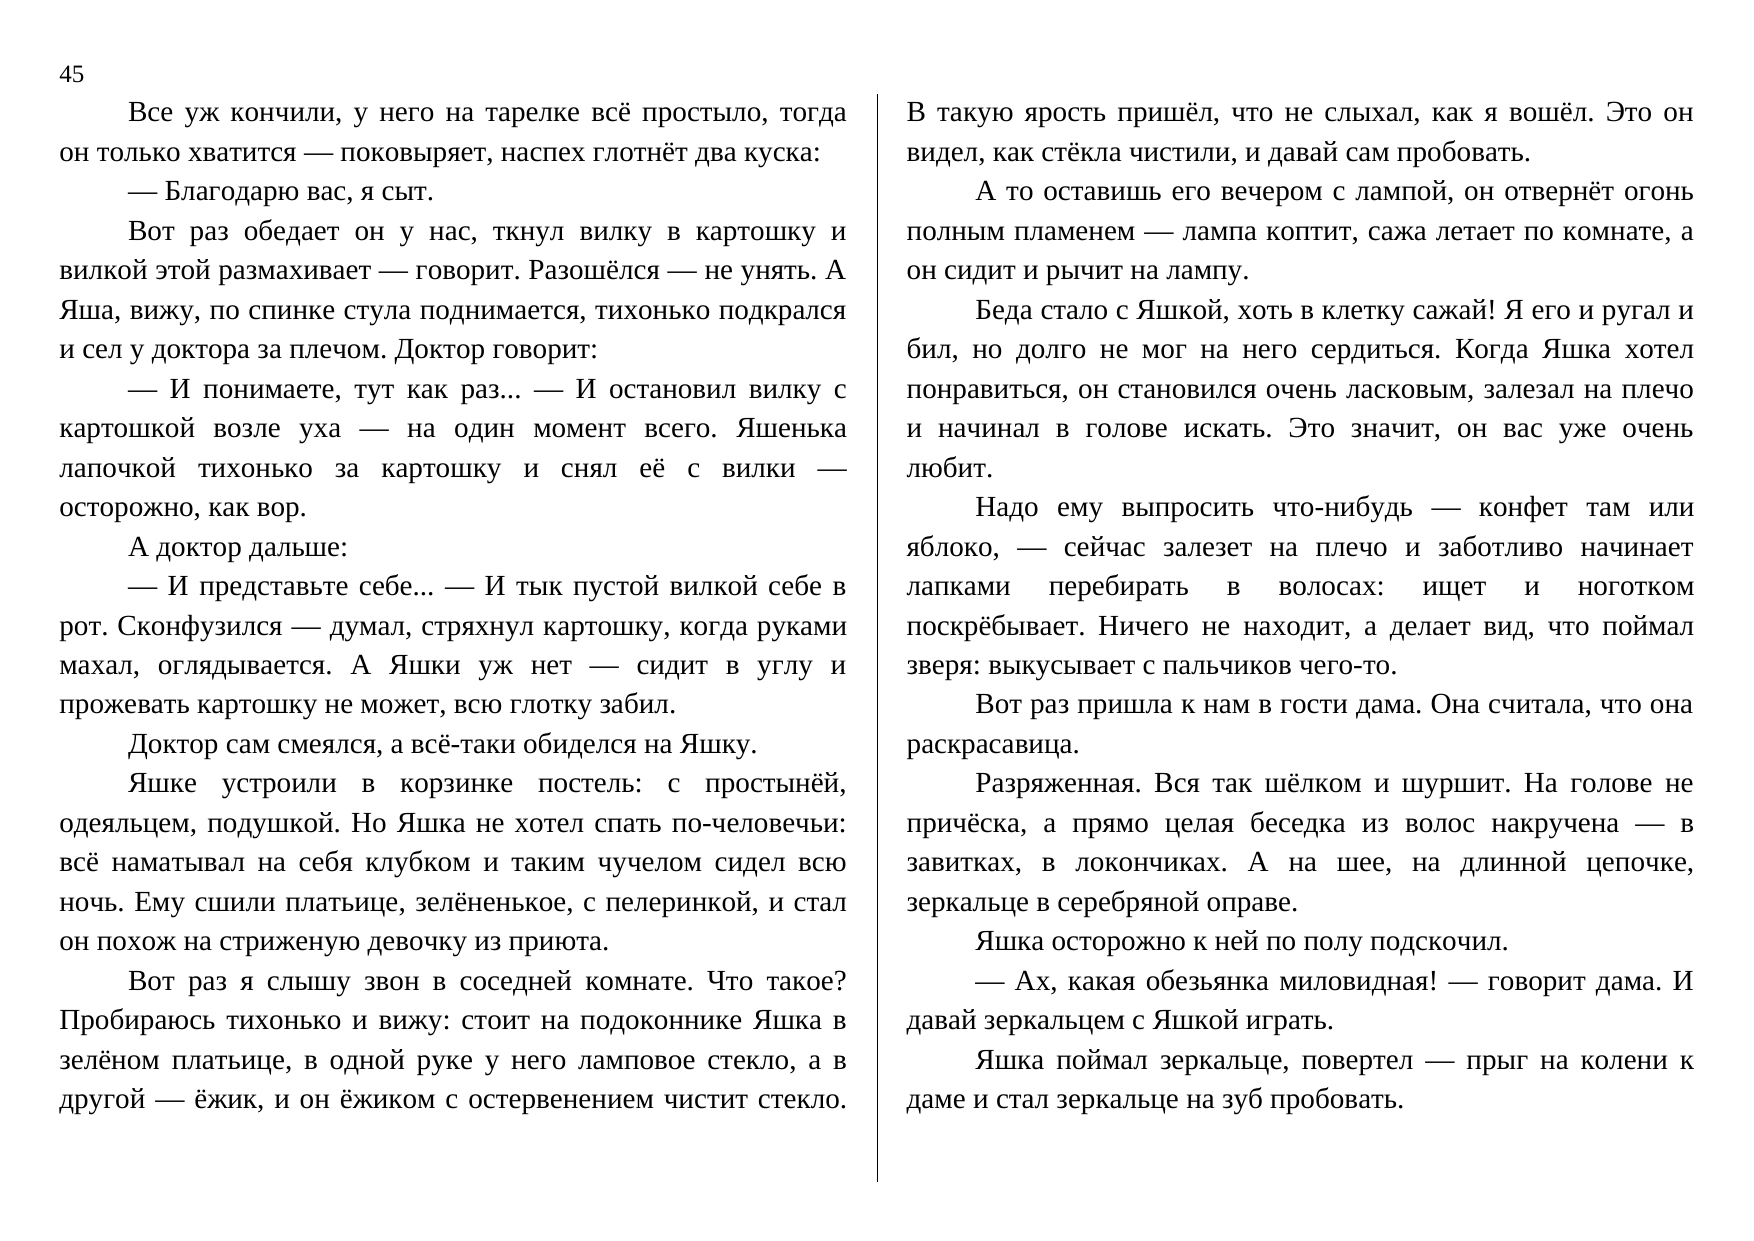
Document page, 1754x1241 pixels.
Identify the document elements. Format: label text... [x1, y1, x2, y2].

text — Благодарю вас, я сыт. [59, 173, 847, 207]
text Вот раз я слышу звон в соседней комнате. Что такое? Пробираюсь тихонько и вижу: стоит на подоконнике Яшка в зелёном платьице, в одной руке у него ламповое стекло, а в другой — ёжик, и он ёжиком с остервенением чистит стекло. [59, 963, 847, 1115]
text Надо ему выпросить что-нибудь — конфет там или яблоко, — сейчас залезет на плечо и заботливо начинает лапками перебирать в волосах: ищет и ноготком поскрёбывает. Ничего не находит, а делает вид, что поймал зверя: выкусывает с пальчиков чего-то. [906, 489, 1695, 681]
text А то оставишь его вечером с лампой, он отвернёт огонь полным пламенем — лампа коптит, сажа летает по комнате, а он сидит и рычит на лампу. [906, 173, 1695, 286]
text В такую ярость пришёл, что не слыхал, как я вошёл. Это он видел, как стёкла чистили, и давай сам пробовать. [906, 94, 1695, 167]
text Беда стало с Яшкой, хоть в клетку сажай! Я его и ругал и бил, но долго не мог на него сердиться. Когда Яшка хотел понравиться, он становился очень ласковым, залезал на плечо и начинал в голове искать. Это значит, он вас уже очень любит. [906, 292, 1695, 483]
text — Ах, какая обезьянка миловидная! — говорит дама. И давай зеркальцем с Яшкой играть. [906, 963, 1695, 1036]
text Все уж кончили, у него на тарелке всё простыло, тогда он только хватится — поковыряет, наспех глотнёт два куска: [59, 94, 847, 167]
text Доктор сам смеялся, а всё-таки обиделся на Яшку. [59, 726, 847, 760]
text Вот раз обедает он у нас, ткнул вилку в картошку и вилкой этой размахивает — говорит. Разошёлся — не унять. А Яша, вижу, по спинке стула поднимается, тихонько подкрался и сел у доктора за плечом. Доктор говорит: [59, 213, 847, 365]
text Яшке устроили в корзинке постель: с простынёй, одеяльцем, подушкой. Но Яшка не хотел спать по-человечьи: всё наматывал на себя клубком и таким чучелом сидел всю ночь. Ему сшили платьице, зелёненькое, с пелеринкой, и стал он похож на стриженую девочку из приюта. [59, 766, 847, 957]
text — И представьте себе... — И тык пустой вилкой себе в рот. Сконфузился — думал, стряхнул картошку, когда руками махал, оглядывается. А Яшки уж нет — сидит в углу и прожевать картошку не может, всю глотку забил. [59, 568, 847, 720]
text Вот раз пришла к нам в гости дама. Она считала, что она раскрасавица. [906, 687, 1695, 760]
text Разряженная. Вся так шёлком и шуршит. На голове не причёска, а прямо целая беседка из волос накручена — в завитках, в локончиках. А на шее, на длинной цепочке, зеркальце в серебряной оправе. [906, 766, 1695, 918]
text Яшка осторожно к ней по полу подскочил. [906, 923, 1695, 957]
text — И понимаете, тут как раз... — И остановил вилку с картошкой возле уха — на один момент всего. Яшенька лапочкой тихонько за картошку и снял её с вилки — осторожно, как вор. [59, 371, 847, 523]
text Яшка поймал зеркальце, повертел — прыг на колени к даме и стал зеркальце на зуб пробовать. [906, 1042, 1695, 1115]
text А доктор дальше: [59, 529, 847, 562]
